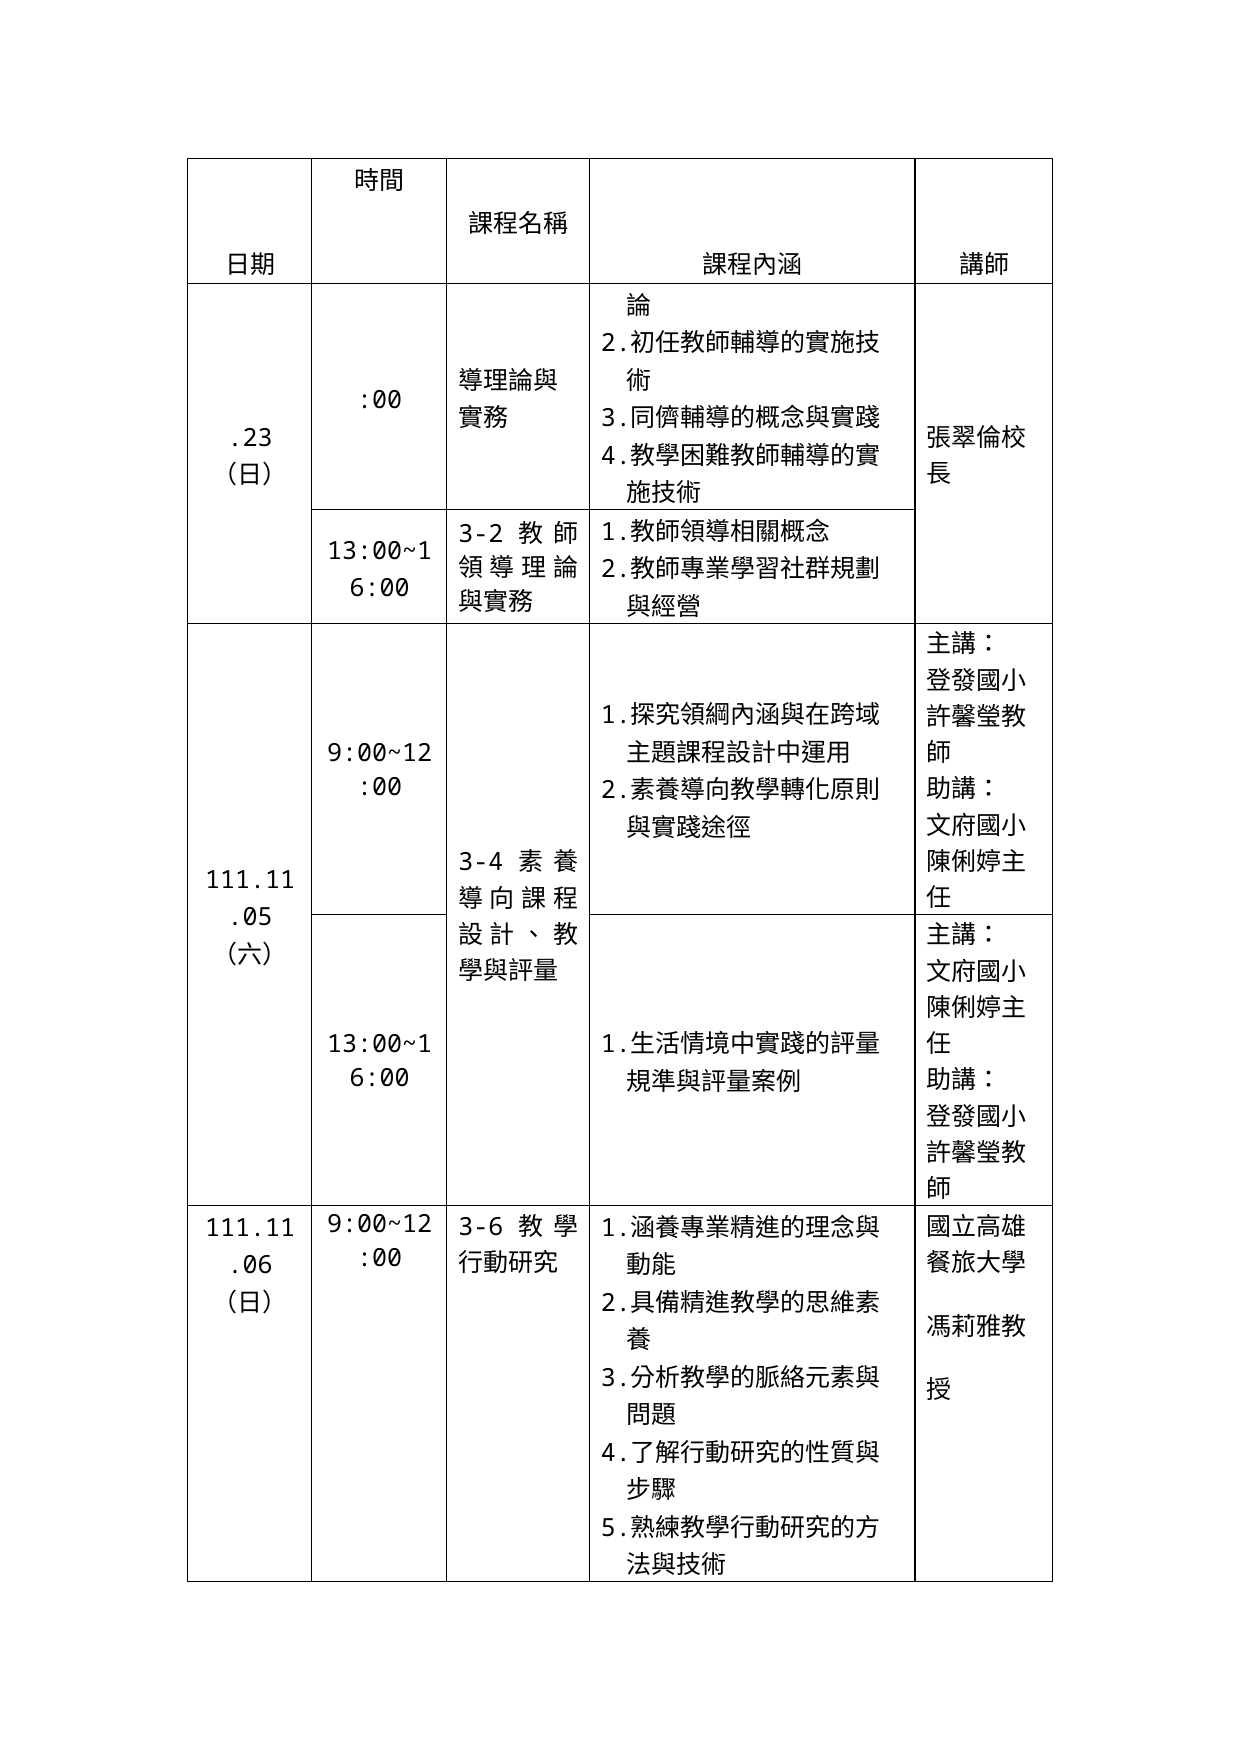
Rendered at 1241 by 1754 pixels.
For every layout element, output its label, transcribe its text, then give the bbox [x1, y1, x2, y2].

table_cell 1.探究領綱內涵與在跨域主題課程設計中運用 2.素養導向教學轉化原則與實踐途徑 [590, 624, 914, 914]
table_cell 111.11.06（日） [188, 1206, 311, 1581]
table_cell .23（日） [188, 284, 311, 623]
table_cell 國立高雄餐旅大學 馮莉雅教授 [916, 1206, 1052, 1581]
table_cell 9:00~12:00 [312, 1206, 446, 1581]
table_cell 1.涵養專業精進的理念與動能 2.具備精進教學的思維素養 3.分析教學的脈絡元素與問題 4.了解行動研究的性質與步驟 5.熟練教學行動研究的方法與技術 [590, 1206, 914, 1581]
table_cell 9:00~12:00 [312, 624, 446, 914]
table_cell :00 [312, 284, 446, 509]
table_cell 13:00~16:00 [312, 915, 446, 1205]
table_header 講師 [916, 159, 1052, 283]
table_header 日期 [188, 159, 311, 283]
table_cell 1.教師領導相關概念 2.教師專業學習社群規劃與經營 [590, 510, 914, 623]
table_cell 主講： 登發國小 許馨瑩教師 助講： 文府國小 陳俐婷主任 [916, 624, 1052, 914]
table_header 課程名稱 [447, 159, 589, 283]
table_cell 111.11.05（六） [188, 624, 311, 1205]
table_cell 3-2教師領導理論與實務 [447, 510, 589, 623]
table_cell 13:00~16:00 [312, 510, 446, 623]
table_cell 張翠倫校長 [916, 284, 1052, 623]
table_cell 3-6教學行動研究 [447, 1206, 589, 1581]
table_header 課程內涵 [590, 159, 914, 283]
table_cell 論 2.初任教師輔導的實施技術 3.同儕輔導的概念與實踐 4.教學困難教師輔導的實施技術 [590, 284, 914, 509]
table_cell 主講： 文府國小 陳俐婷主任 助講： 登發國小 許馨瑩教師 [916, 915, 1052, 1205]
table_header 時間 [312, 159, 446, 283]
table_cell 1.生活情境中實踐的評量規準與評量案例 [590, 915, 914, 1205]
table_cell 導理論與實務 [447, 284, 589, 509]
table_cell 3-4素養導向課程設計、教學與評量 [447, 624, 589, 1205]
